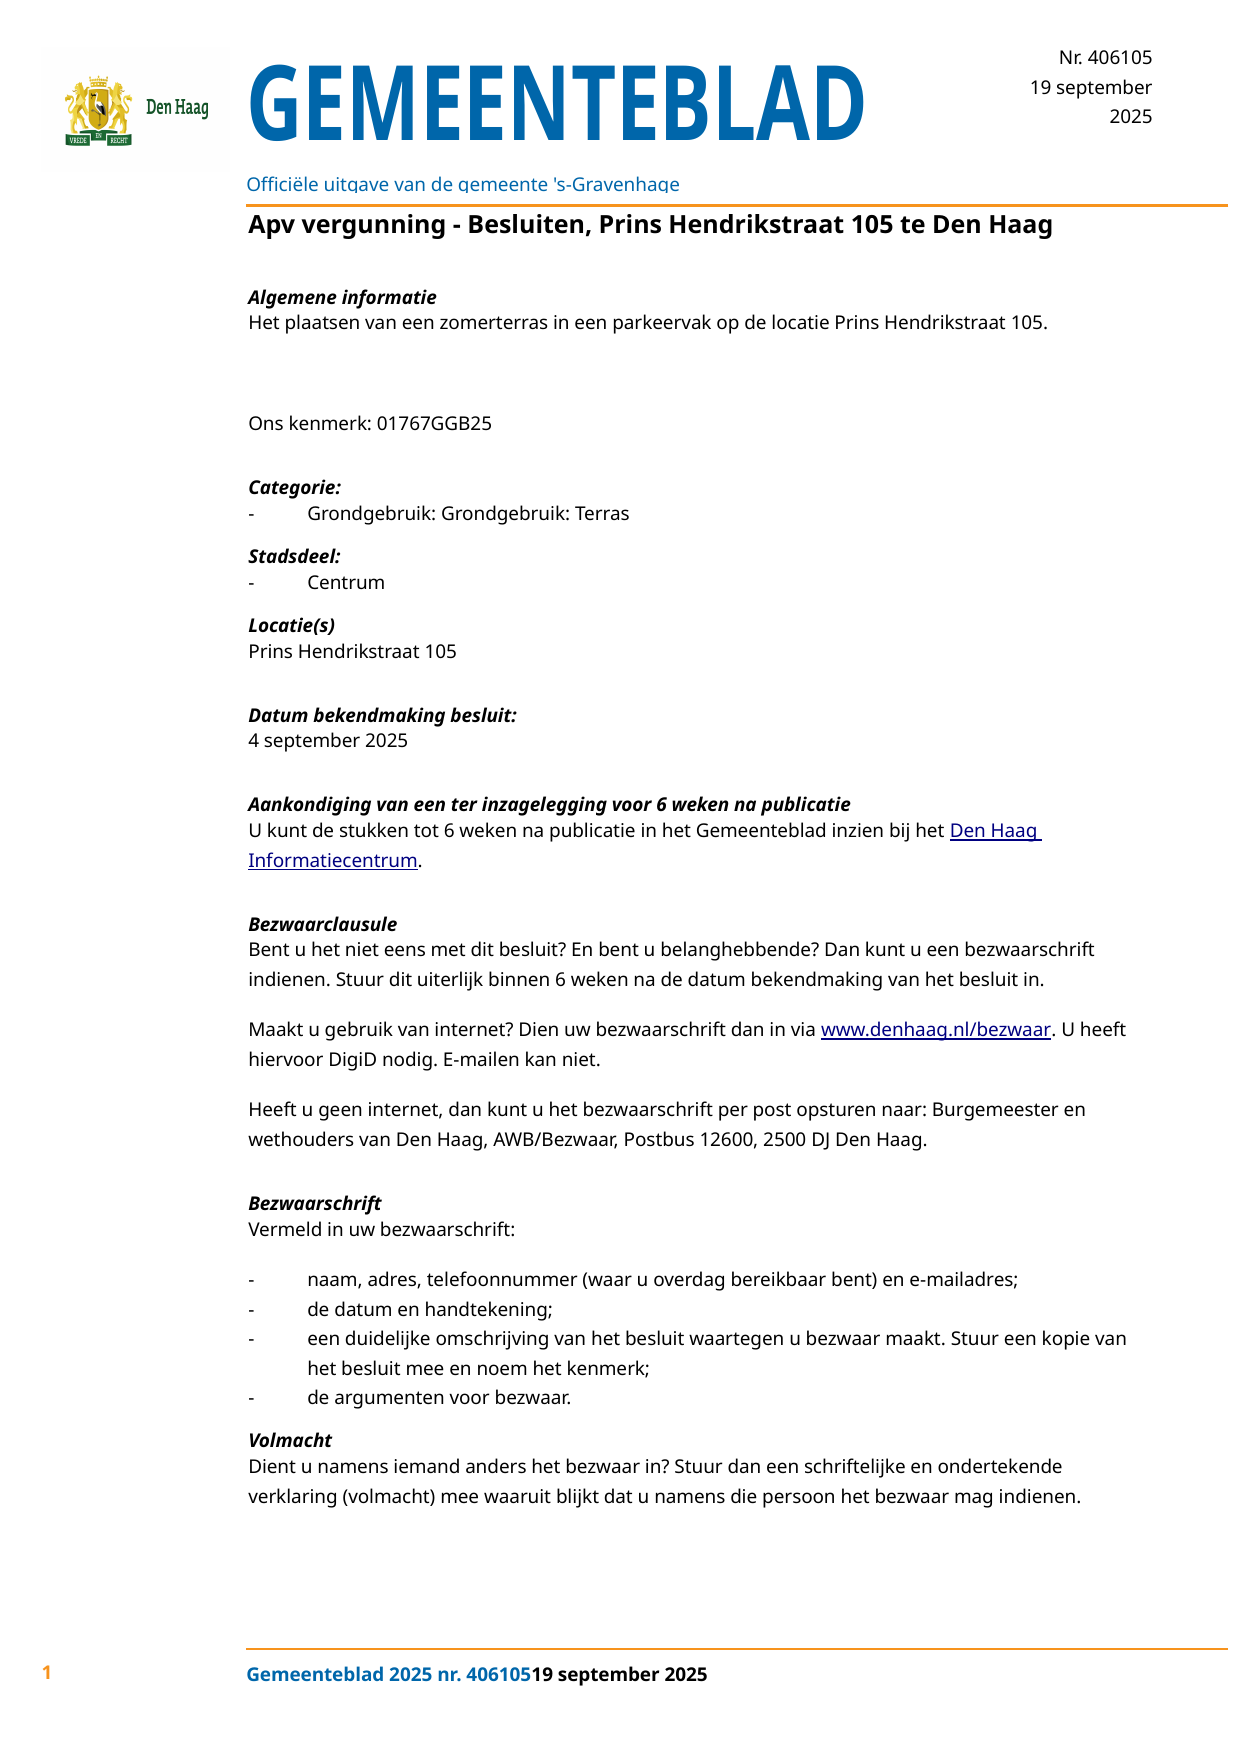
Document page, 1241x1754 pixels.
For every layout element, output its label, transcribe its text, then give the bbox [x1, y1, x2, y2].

text Bent u het niet eens met dit besluit? En bent u belanghebbende? Dan kunt u een bezwaarschrift indienen. Stuur dit uiterlijk binnen 6 weken na de datum bekendmaking van het besluit in. [248, 936, 1152, 992]
text Volmacht [248, 1428, 1152, 1453]
text Categorie: [248, 474, 1152, 500]
text Vermeld in uw bezwaarschrift: [248, 1216, 1152, 1241]
text Dient u namens iemand anders het bezwaar in? Stuur dan een schriftelijke en ondertekende verklaring (volmacht) mee waaruit blijkt dat u namens die persoon het bezwaar mag indienen. [248, 1453, 1152, 1509]
text Prins Hendrikstraat 105 [248, 638, 1152, 663]
text Het plaatsen van een zomerterras in een parkeervak op de locatie Prins Hendrikstraat 105. [248, 309, 1152, 335]
text Stadsdeel: [248, 543, 1152, 569]
text Ons kenmerk: 01767GGB25 [248, 410, 1152, 436]
list de datum en handtekening; [248, 1296, 1152, 1321]
list een duidelijke omschrijving van het besluit waartegen u bezwaar maakt. Stuur een kopie van het besluit mee en noem het kenmerk; [248, 1325, 1152, 1381]
text Bezwaarschrift [248, 1190, 1152, 1216]
text Heeft u geen internet, dan kunt u het bezwaarschrift per post opsturen naar: Burgemeester en wethouders van Den Haag, AWB/Bezwaar, Postbus 12600, 2500 DJ Den Haag. [248, 1096, 1152, 1152]
list Centrum [248, 569, 1152, 595]
text Bezwaarclausule [248, 911, 1152, 936]
text Locatie(s) [248, 612, 1152, 638]
text U kunt de stukken tot 6 weken na publicatie in het Gemeenteblad inzien bij het Den Haag Informatiecentrum. [248, 817, 1152, 872]
list de argumenten voor bezwaar. [248, 1384, 1152, 1410]
text Algemene informatie [248, 284, 1152, 309]
text Aankondiging van een ter inzagelegging voor 6 weken na publicatie [248, 791, 1152, 817]
text Datum bekendmaking besluit: [248, 702, 1152, 727]
text Maakt u gebruik van internet? Dien uw bezwaarschrift dan in via www.denhaag.nl/bezwaar. U heeft hiervoor DigiD nodig. E-mailen kan niet. [248, 1016, 1152, 1072]
text Apv vergunning - Besluiten, Prins Hendrikstraat 105 te Den Haag [248, 207, 1152, 241]
text 4 september 2025 [248, 727, 1152, 753]
list naam, adres, telefoonnummer (waar u overdag bereikbaar bent) en e-mailadres; [248, 1266, 1152, 1292]
picture [41, 47, 231, 172]
list Grondgebruik: Grondgebruik: Terras [248, 500, 1152, 526]
